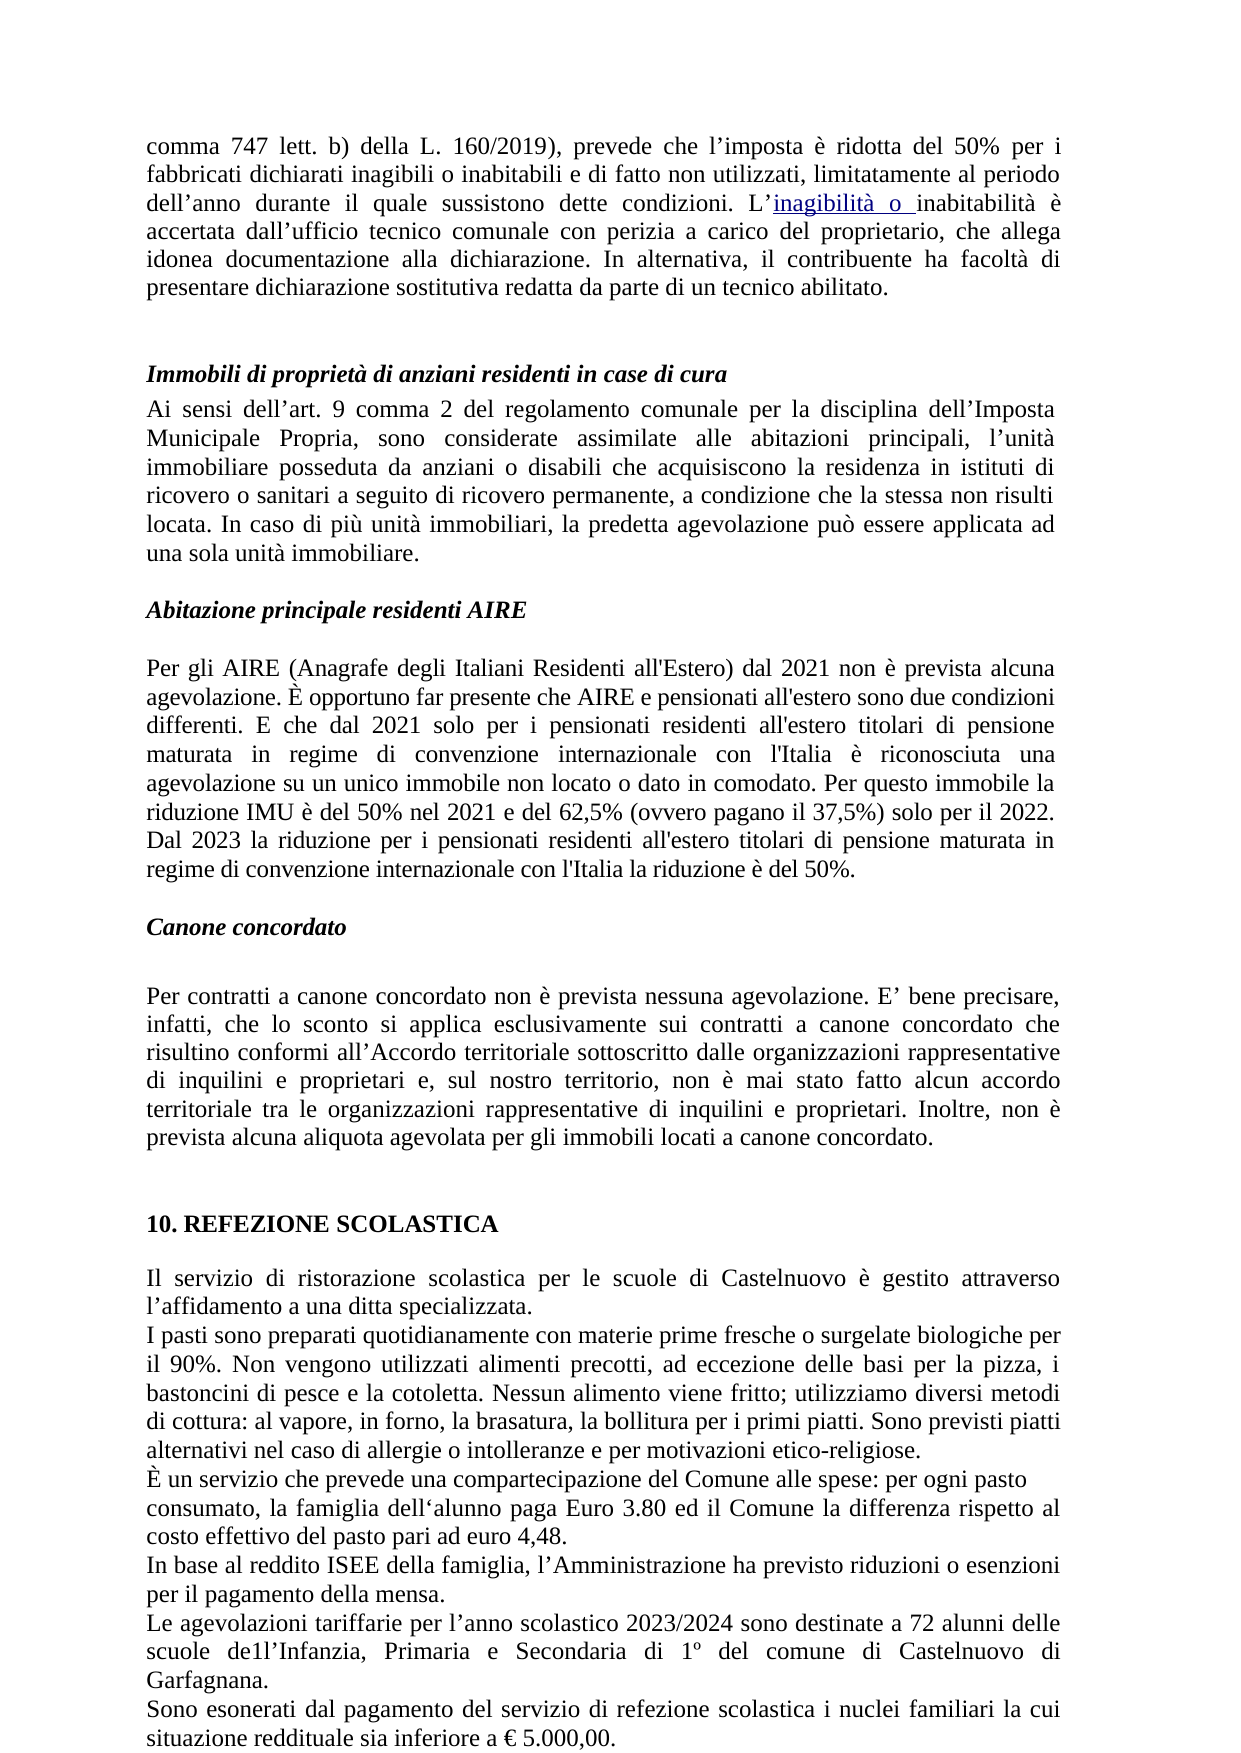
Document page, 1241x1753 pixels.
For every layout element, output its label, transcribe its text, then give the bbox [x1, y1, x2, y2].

text Per gli AIRE (Anagrafe degli Italiani Residenti all'Estero) dal 2021 non è prevista alcuna agevolazione. È opportuno far presente che AIRE e pensionati all'estero sono due condizioni differenti. E che dal 2021 solo per i pensionati residenti all'estero titolari di pensione maturata in regime di convenzione internazionale con l'Italia è riconosciuta una agevolazione su un unico immobile non locato o dato in comodato. Per questo immobile la riduzione IMU è del 50% nel 2021 e del 62,5% (ovvero pagano il 37,5%) solo per il 2022. Dal 2023 la riduzione per i pensionati residenti all'estero titolari di pensione maturata in regime di convenzione internazionale con l'Italia la riduzione è del 50%. [146, 653, 1056, 883]
subtitle 10. REFEZIONE SCOLASTICA [146, 1209, 1061, 1238]
text comma 747 lett. b) della L. 160/2019), prevede che l’imposta è ridotta del 50% per i fabbricati dichiarati inagibili o inabitabili e di fatto non utilizzati, limitatamente al periodo dell’anno durante il quale sussistono dette condizioni. L’inagibilità o inabitabilità è accertata dall’ufficio tecnico comunale con perizia a carico del proprietario, che allega idonea documentazione alla dichiarazione. In alternativa, il contribuente ha facoltà di presentare dichiarazione sostitutiva redatta da parte di un tecnico abilitato. [146, 131, 1061, 301]
text consumato, la famiglia dell‘alunno paga Euro 3.80 ed il Comune la differenza rispetto al costo effettivo del pasto pari ad euro 4,48. [146, 1493, 1061, 1550]
subtitle Canone concordato [146, 912, 1061, 940]
text È un servizio che prevede una compartecipazione del Comune alle spese: per ogni pasto [146, 1464, 1061, 1493]
text Immobili di proprietà di anziani residenti in case di cura [146, 359, 961, 387]
text I pasti sono preparati quotidianamente con materie prime fresche o surgelate biologiche per il 90%. Non vengono utilizzati alimenti precotti, ad eccezione delle basi per la pizza, i bastoncini di pesce e la cotoletta. Nessun alimento viene fritto; utilizziamo diversi metodi di cottura: al vapore, in forno, la brasatura, la bollitura per i primi piatti. Sono previsti piatti alternativi nel caso di allergie o intolleranze e per motivazioni etico-religiose. [146, 1320, 1061, 1464]
text Le agevolazioni tariffarie per l’anno scolastico 2023/2024 sono destinate a 72 alunni delle scuole de1l’Infanzia, Primaria e Secondaria di 1º del comune di Castelnuovo di Garfagnana. [146, 1608, 1061, 1694]
text Ai sensi dell’art. 9 comma 2 del regolamento comunale per la disciplina dell’Imposta Municipale Propria, sono considerate assimilate alle abitazioni principali, l’unità immobiliare posseduta da anziani o disabili che acquisiscono la residenza in istituti di ricovero o sanitari a seguito di ricovero permanente, a condizione che la stessa non risulti locata. In caso di più unità immobiliari, la predetta agevolazione può essere applicata ad una sola unità immobiliare. [146, 394, 1056, 567]
text Per contratti a canone concordato non è prevista nessuna agevolazione. E’ bene precisare, infatti, che lo sconto si applica esclusivamente sui contratti a canone concordato che risultino conformi all’Accordo territoriale sottoscritto dalle organizzazioni rappresentative di inquilini e proprietari e, sul nostro territorio, non è mai stato fatto alcun accordo territoriale tra le organizzazioni rappresentative di inquilini e proprietari. Inoltre, non è prevista alcuna aliquota agevolata per gli immobili locati a canone concordato. [146, 981, 1061, 1151]
subtitle Abitazione principale residenti AIRE [146, 595, 1061, 624]
text In base al reddito ISEE della famiglia, l’Amministrazione ha previsto riduzioni o esenzioni per il pagamento della mensa. [146, 1550, 1061, 1608]
text Sono esonerati dal pagamento del servizio di refezione scolastica i nuclei familiari la cui situazione reddituale sia inferiore a € 5.000,00. [146, 1694, 1061, 1751]
text Il servizio di ristorazione scolastica per le scuole di Castelnuovo è gestito attraverso l’affidamento a una ditta specializzata. [146, 1263, 1061, 1320]
